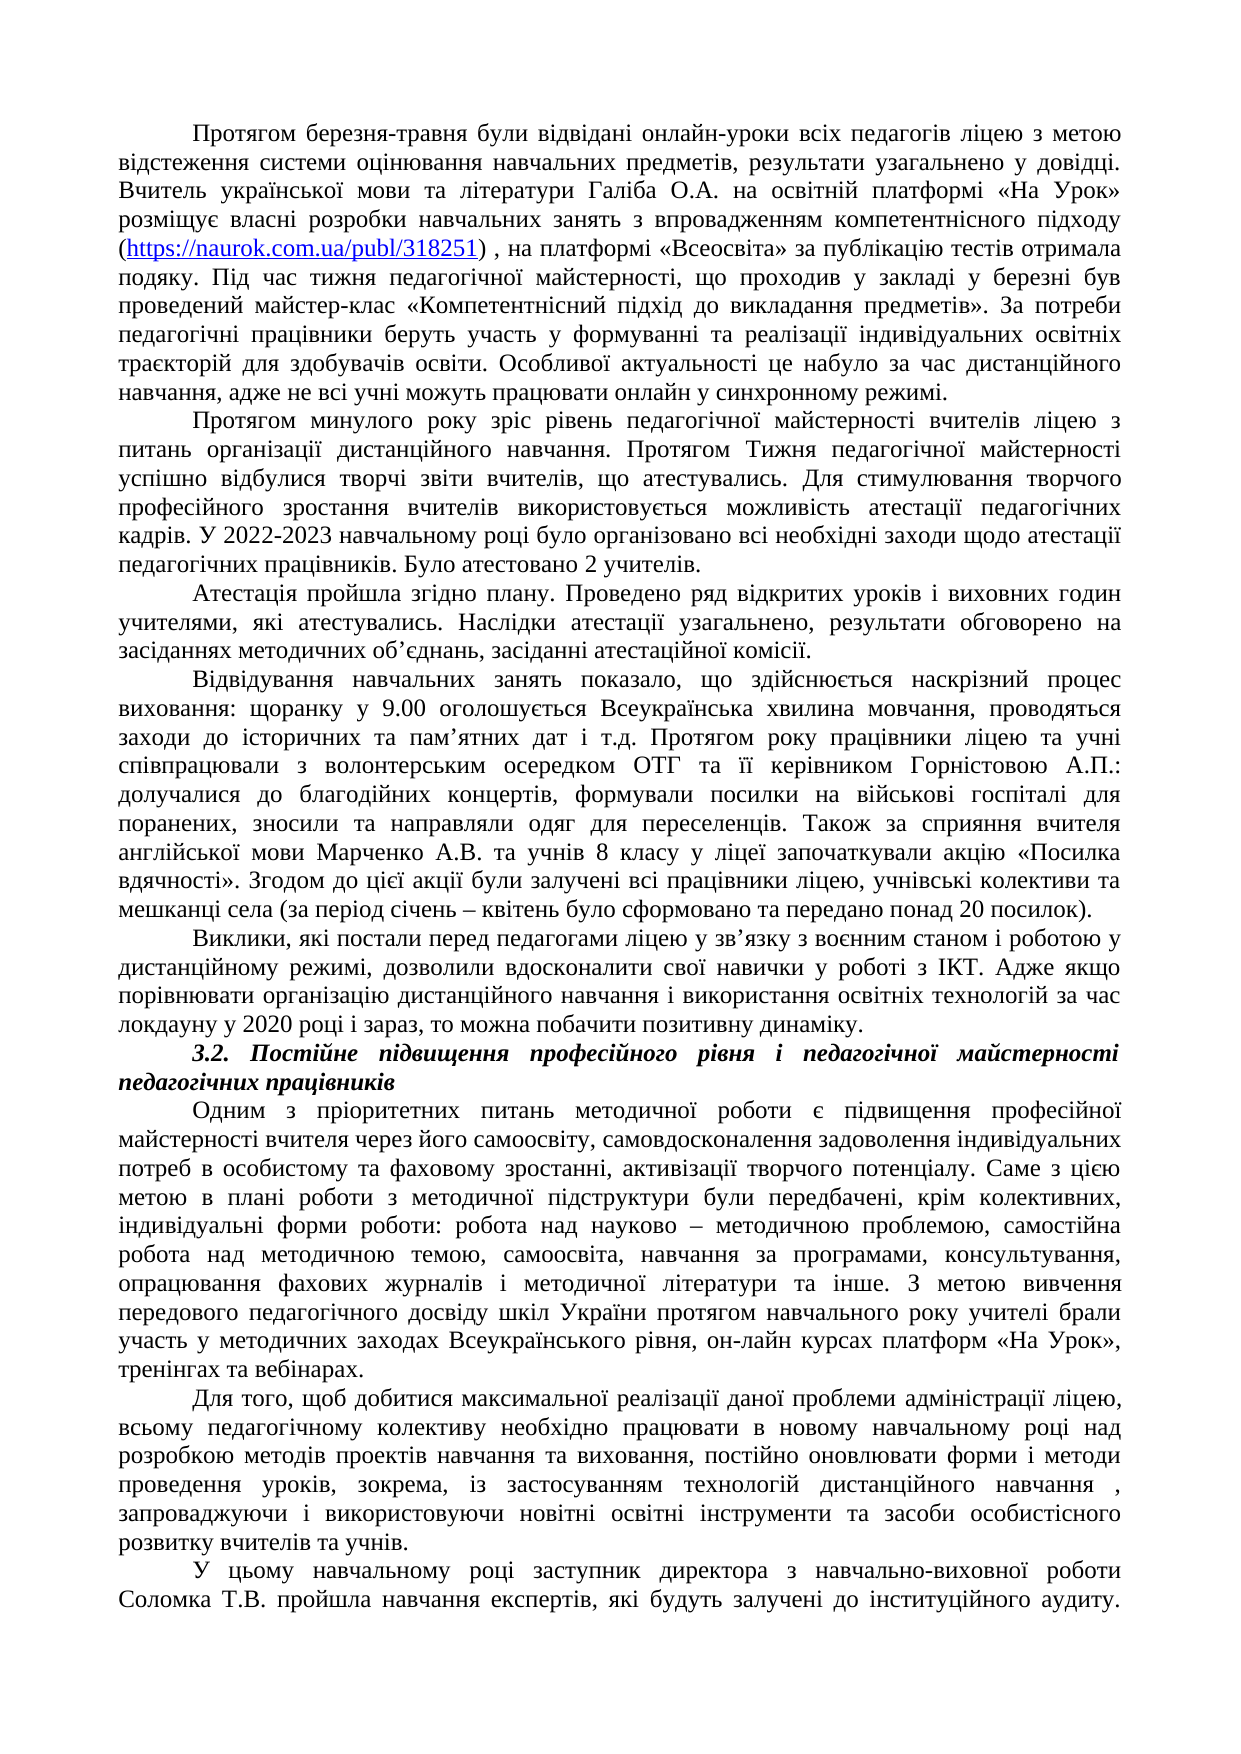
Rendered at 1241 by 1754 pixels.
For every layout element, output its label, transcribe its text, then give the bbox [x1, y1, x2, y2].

text Відвідування навчальних занять показало, що здійснюється наскрізний процес виховання: щоранку у 9.00 оголошується Всеукраїнська хвилина мовчання, проводяться заходи до історичних та пам’ятних дат і т.д. Протягом року працівники ліцею та учні співпрацювали з волонтерським осередком ОТГ та її керівником Горністовою А.П.: долучалися до благодійних концертів, формували посилки на військові госпіталі для поранених, зносили та направляли одяг для переселенців. Також за сприяння вчителя англійської мови Марченко А.В. та учнів 8 класу у ліцеї започаткували акцію «Посилка вдячності». Згодом до цієї акції були залучені всі працівники ліцею, учнівські колективи та мешканці села (за період січень – квітень було сформовано та передано понад 20 посилок). [118, 664, 1122, 923]
text Протягом березня-травня були відвідані онлайн-уроки всіх педагогів ліцею з метою відстеження системи оцінювання навчальних предметів, результати узагальнено у довідці. Вчитель української мови та літератури Галіба О.А. на освітній платформі «На Урок» розміщує власні розробки навчальних занять з впровадженням компетентнісного підходу (https://naurok.com.ua/publ/318251) , на платформі «Всеосвіта» за публікацію тестів отримала подяку. Під час тижня педагогічної майстерності, що проходив у закладі у березні був проведений майстер-клас «Компетентнісний підхід до викладання предметів». За потреби педагогічні працівники беруть участь у формуванні та реалізації індивідуальних освітніх траєкторій для здобувачів освіти. Особливої актуальності це набуло за час дистанційного навчання, адже не всі учні можуть працювати онлайн у синхронному режимі. [118, 118, 1122, 406]
text У цьому навчальному році заступник директора з навчально-виховної роботи Соломка Т.В. пройшла навчання експертів, які будуть залучені до інституційного аудиту. [118, 1556, 1122, 1613]
text Виклики, які постали перед педагогами ліцею у зв’язку з воєнним станом і роботою у дистанційному режимі, дозволили вдосконалити свої навички у роботі з ІКТ. Адже якщо порівнювати організацію дистанційного навчання і використання освітніх технологій за час локдауну у 2020 році і зараз, то можна побачити позитивну динаміку. [118, 923, 1122, 1038]
text Атестація пройшла згідно плану. Проведено ряд відкритих уроків і виховних годин учителями, які атестувались. Наслідки атестації узагальнено, результати обговорено на засіданнях методичних об’єднань, засіданні атестаційної комісії. [118, 578, 1122, 664]
text 3.2. Постійне підвищення професійного рівня і педагогічної майстерності педагогічних працівників [118, 1038, 1122, 1096]
text Для того, щоб добитися максимальної реалізації даної проблеми адміністрації ліцею, всьому педагогічному колективу необхідно працювати в новому навчальному році над розробкою методів проектів навчання та виховання, постійно оновлювати форми і методи проведення уроків, зокрема, із застосуванням технологій дистанційного навчання , запроваджуючи і використовуючи новітні освітні інструменти та засоби особистісного розвитку вчителів та учнів. [118, 1383, 1122, 1556]
text Одним з пріоритетних питань методичної роботи є підвищення професійної майстерності вчителя через його самоосвіту, самовдосконалення задоволення індивідуальних потреб в особистому та фаховому зростанні, активізації творчого потенціалу. Саме з цією метою в плані роботи з методичної підструктури були передбачені, крім колективних, індивідуальні форми роботи: робота над науково – методичною проблемою, самостійна робота над методичною темою, самоосвіта, навчання за програмами, консультування, опрацювання фахових журналів і методичної літератури та інше. З метою вивчення передового педагогічного досвіду шкіл України протягом навчального року учителі брали участь у методичних заходах Всеукраїнського рівня, он-лайн курсах платформ «На Урок», тренінгах та вебінарах. [118, 1096, 1122, 1383]
text Протягом минулого року зріс рівень педагогічної майстерності вчителів ліцею з питань організації дистанційного навчання. Протягом Тижня педагогічної майстерності успішно відбулися творчі звіти вчителів, що атестувались. Для стимулювання творчого професійного зростання вчителів використовується можливість атестації педагогічних кадрів. У 2022-2023 навчальному році було організовано всі необхідні заходи щодо атестації педагогічних працівників. Було атестовано 2 учителів. [118, 406, 1122, 578]
